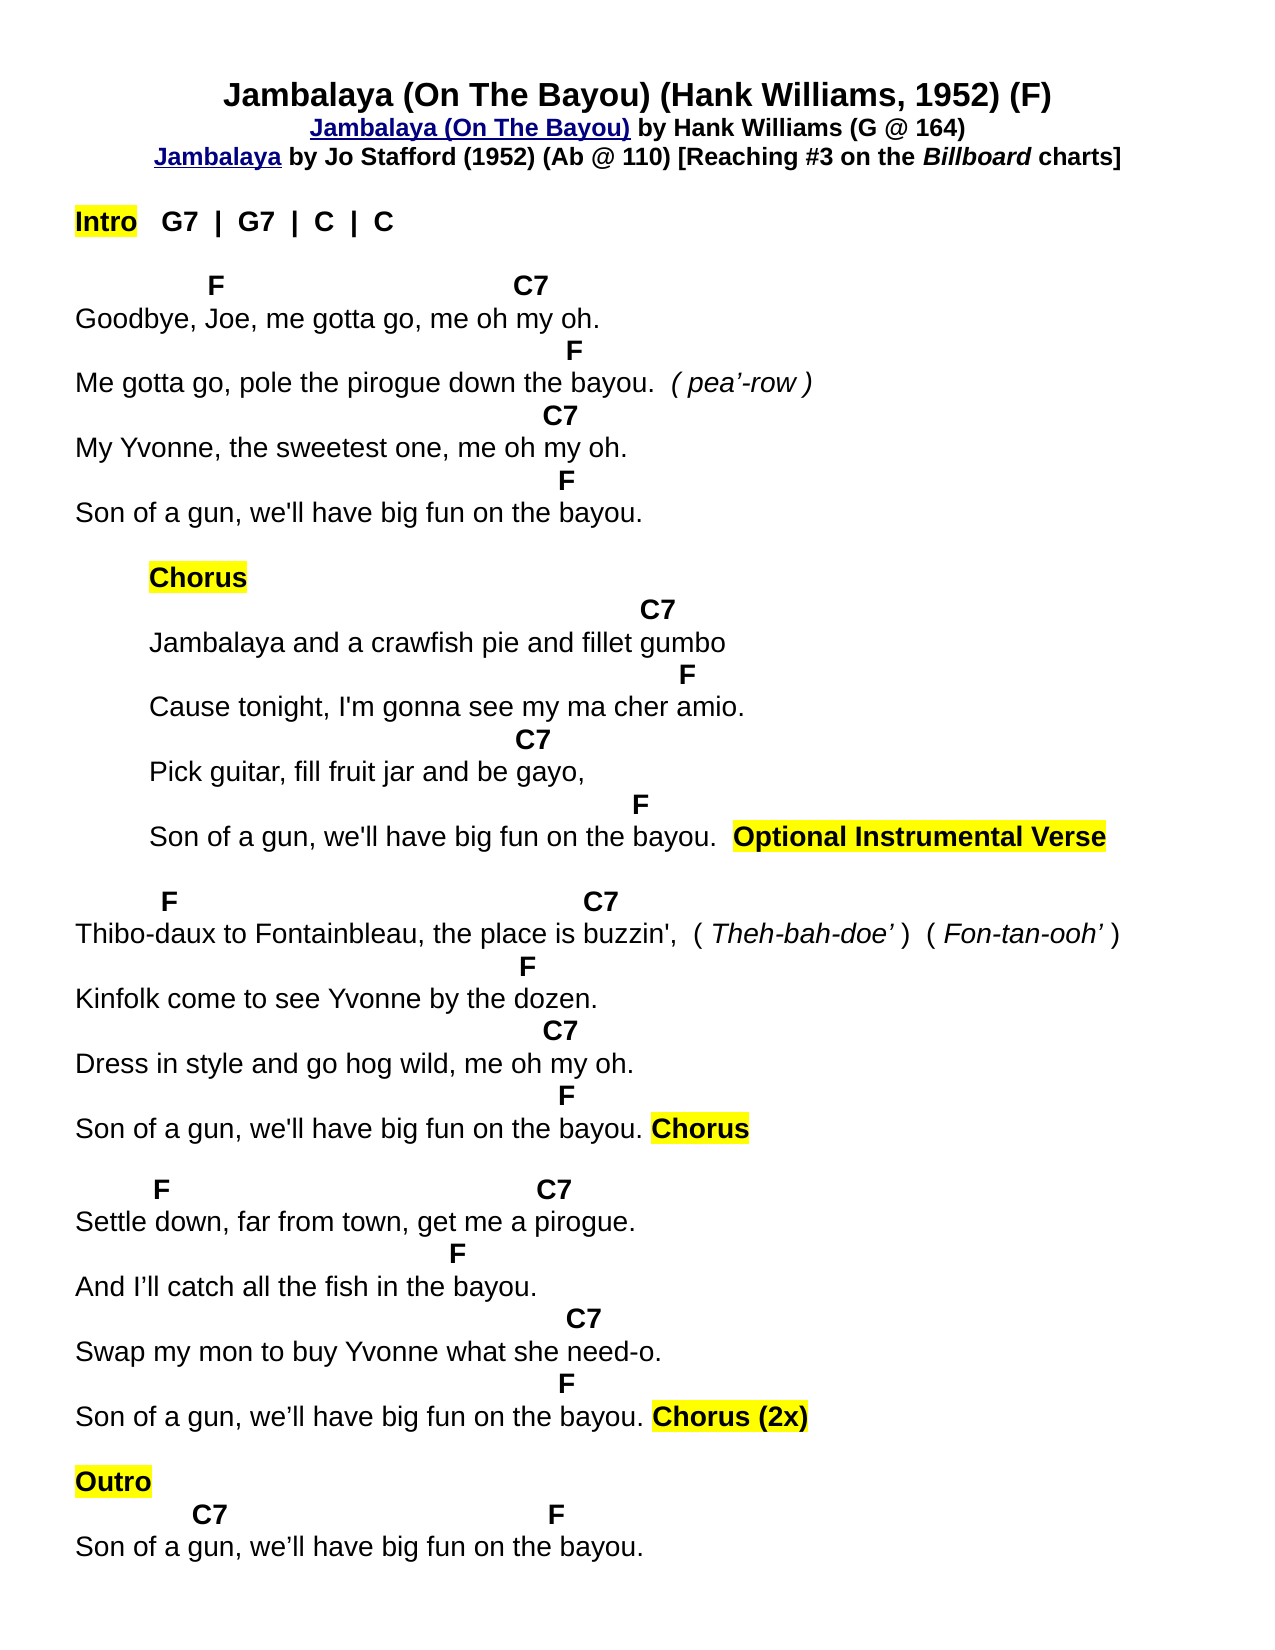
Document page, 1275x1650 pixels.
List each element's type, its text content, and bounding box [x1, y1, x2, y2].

text Jambalaya (On The Bayou) (Hank Williams, 1952) (F) [75, 75, 1200, 113]
text F [75, 1079, 1200, 1112]
text Kinfolk come to see Yvonne by the dozen. [75, 982, 1200, 1014]
text C7 [75, 399, 1200, 431]
text Son of a gun, we’ll have big fun on the bayou. [75, 1530, 1200, 1563]
text Chorus [149, 561, 1200, 593]
text Son of a gun, we’ll have big fun on the bayou. Chorus (2x) [75, 1399, 1200, 1432]
text F [75, 949, 1200, 982]
text Settle down, far from town, get me a pirogue. [75, 1205, 1200, 1237]
text My Yvonne, the sweetest one, me oh my oh. [75, 431, 1200, 464]
text F C7 [75, 269, 1200, 302]
text Dress in style and go hog wild, me oh my oh. [75, 1047, 1200, 1079]
text C7 [75, 1014, 1200, 1047]
text F [75, 464, 1200, 496]
text Me gotta go, pole the pirogue down the bayou. ( pea’-row ) [75, 366, 1200, 399]
text F [75, 1367, 1200, 1399]
text Son of a gun, we'll have big fun on the bayou. Chorus [75, 1112, 1200, 1144]
text Son of a gun, we'll have big fun on the bayou. Optional Instrumental Verse [149, 820, 1200, 852]
text Thibo-daux to Fontainbleau, the place is buzzin', ( Theh-bah-doe’ ) ( Fon-tan-ooh’ ) [75, 917, 1200, 949]
text C7 [149, 723, 1200, 755]
text And I’ll catch all the fish in the bayou. [75, 1270, 1200, 1302]
text Jambalaya and a crawfish pie and fillet gumbo [149, 626, 1200, 658]
text F [149, 788, 1200, 820]
text F C7 [75, 885, 1200, 917]
text C7 [149, 593, 1200, 626]
text F [75, 1237, 1200, 1270]
text Jambalaya by Jo Stafford (1952) (Ab @ 110) [Reaching #3 on the Billboard charts] [75, 142, 1200, 171]
text C7 [75, 1302, 1200, 1335]
text Intro G7 | G7 | C | C [75, 204, 1200, 237]
text Jambalaya (On The Bayou) by Hank Williams (G @ 164) [75, 113, 1200, 142]
text Goodbye, Joe, me gotta go, me oh my oh. [75, 302, 1200, 334]
text F [149, 658, 1200, 690]
text F C7 [75, 1173, 1200, 1205]
text Swap my mon to buy Yvonne what she need-o. [75, 1335, 1200, 1367]
text C7 F [75, 1498, 1200, 1530]
text Son of a gun, we'll have big fun on the bayou. [75, 496, 1200, 528]
text Pick guitar, fill fruit jar and be gayo, [149, 755, 1200, 788]
text Cause tonight, I'm gonna see my ma cher amio. [149, 690, 1200, 723]
text Outro [75, 1465, 1200, 1498]
text F [75, 334, 1200, 366]
